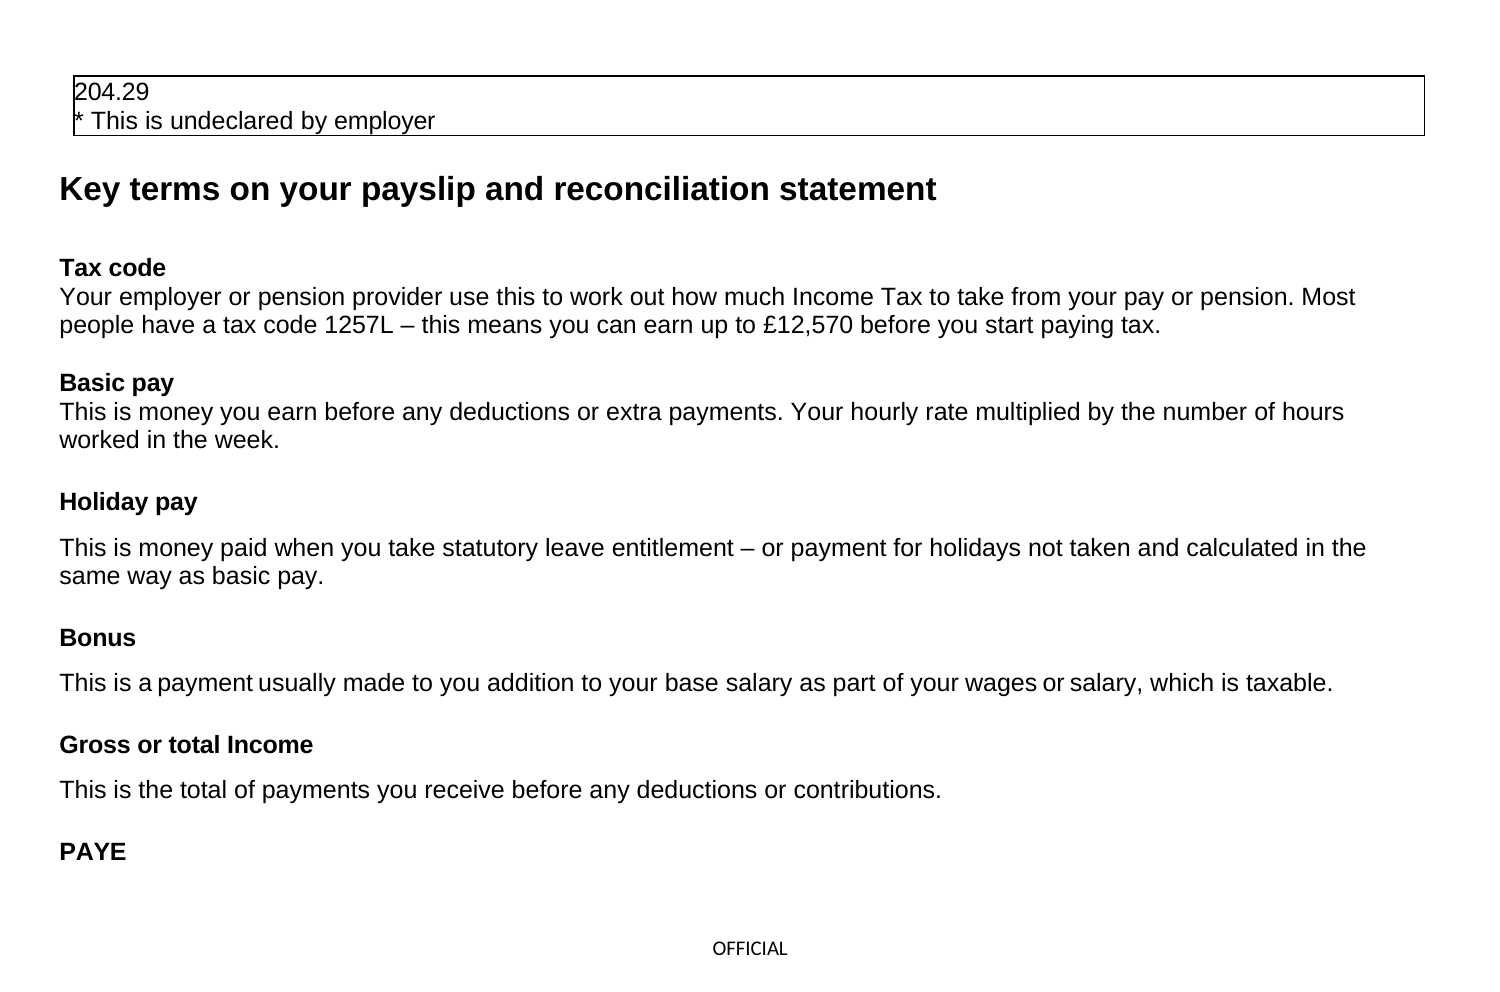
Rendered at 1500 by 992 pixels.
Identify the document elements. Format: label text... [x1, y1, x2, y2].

table_cell 204.29 * This is undeclared by employer [75, 77, 640, 134]
subtitle Bonus [59, 623, 1500, 652]
subtitle Holiday pay [59, 487, 1500, 516]
subtitle Key terms on your payslip and reconciliation statement [59, 169, 1500, 207]
table_cell [640, 77, 832, 134]
text This is the total of payments you receive before any deductions or contributions. [59, 775, 1500, 833]
subtitle PAYE [59, 837, 1500, 866]
text Tax code Your employer or pension provider use this to work out how much Income Tax to take from your pay or pension. Most people have a tax code 1257L – this means you can earn up to £12,570 before you start paying tax. [59, 253, 1432, 368]
table_cell [833, 77, 1424, 134]
text Basic pay This is money you earn before any deductions or extra payments. Your hourly rate multiplied by the number of hours worked in the week. [59, 368, 1432, 483]
subtitle Gross or total Income [59, 730, 1500, 759]
text This is money paid when you take statutory leave entitlement – or payment for holidays not taken and calculated in the same way as basic pay. [59, 532, 1432, 619]
text This is a payment usually made to you addition to your base salary as part of your wages or salary, which is taxable. [59, 668, 1500, 697]
